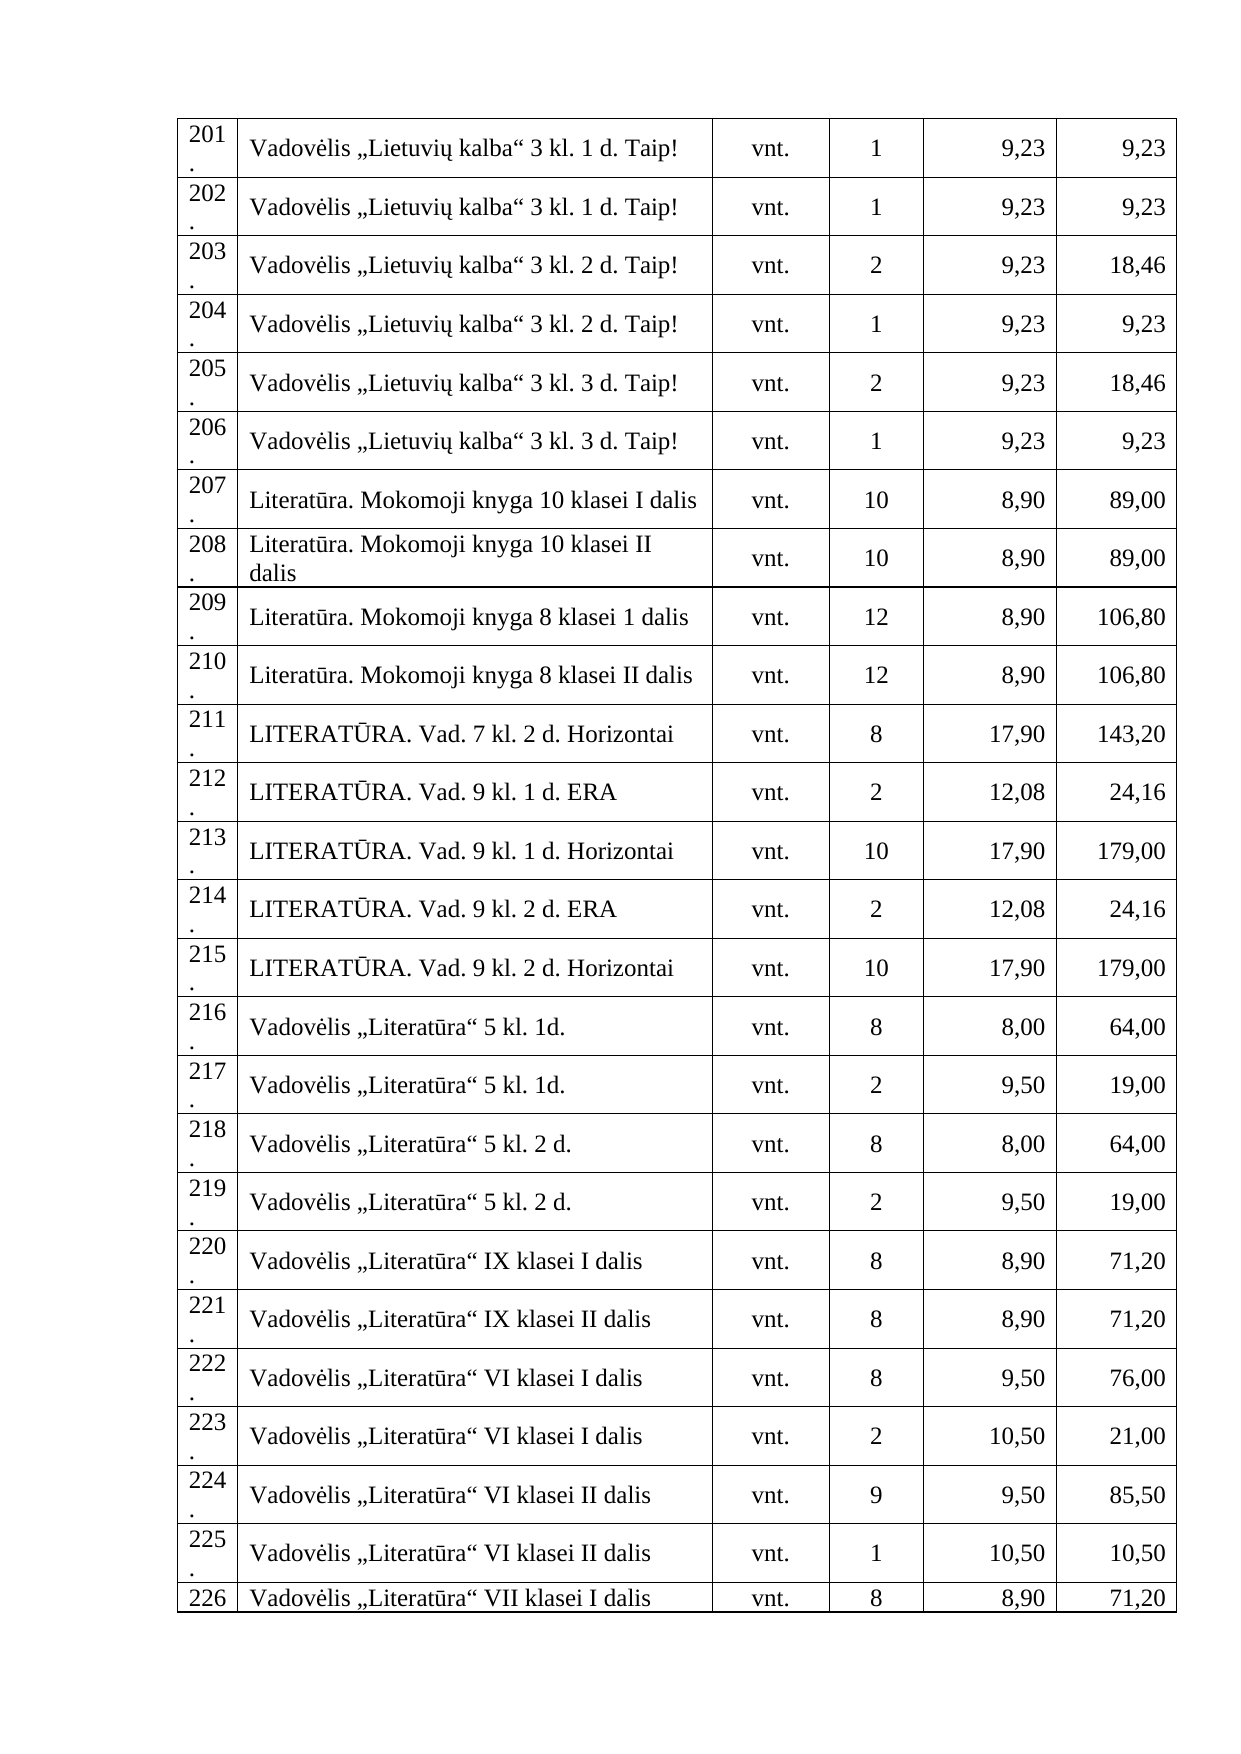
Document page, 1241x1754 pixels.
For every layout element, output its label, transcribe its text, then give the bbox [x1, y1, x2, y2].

table_cell 24,16 [1057, 763, 1176, 821]
table_cell vnt. [713, 178, 829, 235]
table_cell 8,90 [924, 1231, 1056, 1289]
table_cell 8,90 [924, 646, 1056, 703]
table_cell 2 [830, 353, 923, 411]
table_cell vnt. [713, 1349, 829, 1406]
table_cell Vadovėlis „Literatūra“ VI klasei I dalis [238, 1407, 712, 1464]
table_cell 8,00 [924, 1114, 1056, 1172]
table_cell 8,90 [924, 470, 1056, 528]
table_cell 221. [178, 1290, 237, 1347]
table_cell LITERATŪRA. Vad. 9 kl. 2 d. ERA [238, 880, 712, 938]
table_cell [1177, 586, 1182, 645]
table_cell 201. [178, 119, 237, 177]
table_cell 225. [178, 1524, 237, 1582]
table_cell 1 [830, 1524, 923, 1582]
table_cell [1177, 938, 1182, 996]
table_cell 8,90 [924, 1290, 1056, 1347]
table_cell 9,50 [924, 1466, 1056, 1523]
table_cell 202. [178, 178, 237, 235]
table_cell [1177, 1348, 1182, 1406]
table_cell vnt. [713, 1407, 829, 1464]
table_cell Vadovėlis „Literatūra“ VI klasei II dalis [238, 1466, 712, 1523]
table_cell 216. [178, 997, 237, 1055]
table_cell vnt. [713, 353, 829, 411]
table_cell [1177, 879, 1182, 938]
table_cell vnt. [713, 939, 829, 996]
table_cell 8 [830, 1290, 923, 1347]
table_cell vnt. [713, 1524, 829, 1582]
table_cell LITERATŪRA. Vad. 9 kl. 2 d. Horizontai [238, 939, 712, 996]
table_cell LITERATŪRA. Vad. 9 kl. 1 d. Horizontai [238, 822, 712, 879]
table_cell [1177, 762, 1182, 821]
table_cell 207. [178, 470, 237, 528]
table_cell Vadovėlis „Lietuvių kalba“ 3 kl. 3 d. Taip! [238, 353, 712, 411]
table_cell 204. [178, 295, 237, 352]
table_cell 2 [830, 1407, 923, 1464]
table_cell 9,50 [924, 1349, 1056, 1406]
table_cell 222. [178, 1349, 237, 1406]
table_cell 9,23 [924, 353, 1056, 411]
table_cell 10 [830, 822, 923, 879]
table_cell 8,90 [924, 529, 1056, 586]
table_cell 64,00 [1057, 997, 1176, 1055]
table_cell 1 [830, 412, 923, 469]
table_cell 219. [178, 1173, 237, 1230]
table_cell vnt. [713, 588, 829, 645]
table_cell 12,08 [924, 880, 1056, 938]
table_cell 208. [178, 529, 237, 586]
table_cell 106,80 [1057, 588, 1176, 645]
table_cell 209. [178, 588, 237, 645]
table_cell [1177, 1055, 1182, 1113]
table_cell vnt. [713, 412, 829, 469]
table_cell [1177, 352, 1182, 411]
table_cell vnt. [713, 763, 829, 821]
table_cell 71,20 [1057, 1290, 1176, 1347]
table_cell vnt. [713, 1231, 829, 1289]
table_cell 89,00 [1057, 470, 1176, 528]
table_cell [1177, 469, 1182, 528]
table_cell Vadovėlis „Literatūra“ 5 kl. 1d. [238, 1056, 712, 1113]
table_cell 212. [178, 763, 237, 821]
table_cell 205. [178, 353, 237, 411]
table_cell 10 [830, 529, 923, 586]
table_cell 17,90 [924, 705, 1056, 762]
table_cell [1177, 177, 1182, 235]
table_cell 203. [178, 236, 237, 294]
table_cell 18,46 [1057, 236, 1176, 294]
table_cell vnt. [713, 1056, 829, 1113]
table_cell 9,50 [924, 1056, 1056, 1113]
table_cell 2 [830, 236, 923, 294]
table_cell 17,90 [924, 939, 1056, 996]
table_cell 9,23 [924, 236, 1056, 294]
table_cell [1177, 294, 1182, 352]
table_cell 9,23 [1057, 295, 1176, 352]
table_cell 12 [830, 646, 923, 703]
table_cell vnt. [713, 470, 829, 528]
table_cell 226 [178, 1583, 237, 1611]
table_cell 85,50 [1057, 1466, 1176, 1523]
table_cell [1177, 996, 1182, 1055]
table_cell 10,50 [1057, 1524, 1176, 1582]
table_cell 106,80 [1057, 646, 1176, 703]
table_cell [1177, 1172, 1182, 1230]
table_cell vnt. [713, 236, 829, 294]
table_cell Vadovėlis „Literatūra“ 5 kl. 2 d. [238, 1173, 712, 1230]
table_cell vnt. [713, 646, 829, 703]
table_cell Vadovėlis „Literatūra“ 5 kl. 2 d. [238, 1114, 712, 1172]
table_cell Vadovėlis „Literatūra“ VI klasei I dalis [238, 1349, 712, 1406]
table_cell 1 [830, 119, 923, 177]
table_cell Vadovėlis „Lietuvių kalba“ 3 kl. 2 d. Taip! [238, 236, 712, 294]
table_cell vnt. [713, 1583, 829, 1611]
table_cell 8,00 [924, 997, 1056, 1055]
table_cell 217. [178, 1056, 237, 1113]
table_cell vnt. [713, 1466, 829, 1523]
table_cell LITERATŪRA. Vad. 7 kl. 2 d. Horizontai [238, 705, 712, 762]
table_cell [1177, 118, 1182, 177]
table_cell 76,00 [1057, 1349, 1176, 1406]
table_cell [1177, 1465, 1182, 1523]
table_cell 2 [830, 1173, 923, 1230]
table_cell 64,00 [1057, 1114, 1176, 1172]
table_cell 143,20 [1057, 705, 1176, 762]
table_cell [1177, 528, 1182, 586]
table_cell Vadovėlis „Literatūra“ IX klasei II dalis [238, 1290, 712, 1347]
table_cell Vadovėlis „Literatūra“ VI klasei II dalis [238, 1524, 712, 1582]
table_cell 8 [830, 1349, 923, 1406]
table_cell 220. [178, 1231, 237, 1289]
table_cell [1177, 1582, 1182, 1611]
table_cell Literatūra. Mokomoji knyga 8 klasei 1 dalis [238, 588, 712, 645]
table_cell 9,23 [1057, 412, 1176, 469]
table_cell 18,46 [1057, 353, 1176, 411]
table_cell 2 [830, 763, 923, 821]
table_cell 12 [830, 588, 923, 645]
table_cell 19,00 [1057, 1056, 1176, 1113]
table_cell 8,90 [924, 1583, 1056, 1611]
table_cell 214. [178, 880, 237, 938]
table_cell 89,00 [1057, 529, 1176, 586]
table_cell vnt. [713, 997, 829, 1055]
table_cell 9,50 [924, 1173, 1056, 1230]
table_cell vnt. [713, 1114, 829, 1172]
table_cell Vadovėlis „Lietuvių kalba“ 3 kl. 1 d. Taip! [238, 178, 712, 235]
table_cell vnt. [713, 295, 829, 352]
table_cell [1177, 235, 1182, 294]
table_cell [1177, 1406, 1182, 1464]
table_cell 8 [830, 1114, 923, 1172]
table_cell [1177, 1523, 1182, 1582]
table_cell Vadovėlis „Lietuvių kalba“ 3 kl. 1 d. Taip! [238, 119, 712, 177]
table_cell [1177, 645, 1182, 703]
table_cell Vadovėlis „Literatūra“ 5 kl. 1d. [238, 997, 712, 1055]
table_cell [1177, 704, 1182, 762]
table_cell Vadovėlis „Literatūra“ IX klasei I dalis [238, 1231, 712, 1289]
table_cell vnt. [713, 705, 829, 762]
table_cell 8 [830, 705, 923, 762]
table_cell 9,23 [924, 119, 1056, 177]
table_cell 9,23 [924, 178, 1056, 235]
table_cell 71,20 [1057, 1583, 1176, 1611]
table_cell [1177, 1230, 1182, 1289]
table_cell 19,00 [1057, 1173, 1176, 1230]
table_cell vnt. [713, 880, 829, 938]
table_cell 8 [830, 1583, 923, 1611]
table_cell 218. [178, 1114, 237, 1172]
table_cell 210. [178, 646, 237, 703]
table_cell [1177, 1113, 1182, 1172]
table_cell Literatūra. Mokomoji knyga 10 klasei I dalis [238, 470, 712, 528]
table_cell Vadovėlis „Lietuvių kalba“ 3 kl. 2 d. Taip! [238, 295, 712, 352]
table_cell Literatūra. Mokomoji knyga 8 klasei II dalis [238, 646, 712, 703]
table_cell 12,08 [924, 763, 1056, 821]
table_cell 10 [830, 470, 923, 528]
table_cell 9,23 [1057, 178, 1176, 235]
table_cell 9 [830, 1466, 923, 1523]
table_cell vnt. [713, 119, 829, 177]
table_cell 179,00 [1057, 939, 1176, 996]
table_cell 9,23 [1057, 119, 1176, 177]
table_cell 10,50 [924, 1524, 1056, 1582]
table_cell 179,00 [1057, 822, 1176, 879]
table_cell 8 [830, 1231, 923, 1289]
table_cell 9,23 [924, 412, 1056, 469]
table_cell [1177, 821, 1182, 879]
table_cell Literatūra. Mokomoji knyga 10 klasei II dalis [238, 529, 712, 586]
table_cell [1177, 1289, 1182, 1347]
table_cell 21,00 [1057, 1407, 1176, 1464]
table_cell 2 [830, 1056, 923, 1113]
table_cell 213. [178, 822, 237, 879]
table_cell 71,20 [1057, 1231, 1176, 1289]
table_cell Vadovėlis „Lietuvių kalba“ 3 kl. 3 d. Taip! [238, 412, 712, 469]
table_cell [1177, 411, 1182, 469]
table_cell vnt. [713, 822, 829, 879]
table_cell 224. [178, 1466, 237, 1523]
table_cell vnt. [713, 529, 829, 586]
table_cell vnt. [713, 1173, 829, 1230]
table_cell 24,16 [1057, 880, 1176, 938]
table_cell 17,90 [924, 822, 1056, 879]
table_cell 211. [178, 705, 237, 762]
table_cell 10,50 [924, 1407, 1056, 1464]
table_cell 8 [830, 997, 923, 1055]
table_cell 8,90 [924, 588, 1056, 645]
table_cell 1 [830, 178, 923, 235]
table_cell 2 [830, 880, 923, 938]
table_cell Vadovėlis „Literatūra“ VII klasei I dalis [238, 1583, 712, 1611]
table_cell 9,23 [924, 295, 1056, 352]
table_cell LITERATŪRA. Vad. 9 kl. 1 d. ERA [238, 763, 712, 821]
table_cell 215. [178, 939, 237, 996]
table_cell vnt. [713, 1290, 829, 1347]
table_cell 1 [830, 295, 923, 352]
table_cell 206. [178, 412, 237, 469]
table_cell 223. [178, 1407, 237, 1464]
table_cell 10 [830, 939, 923, 996]
